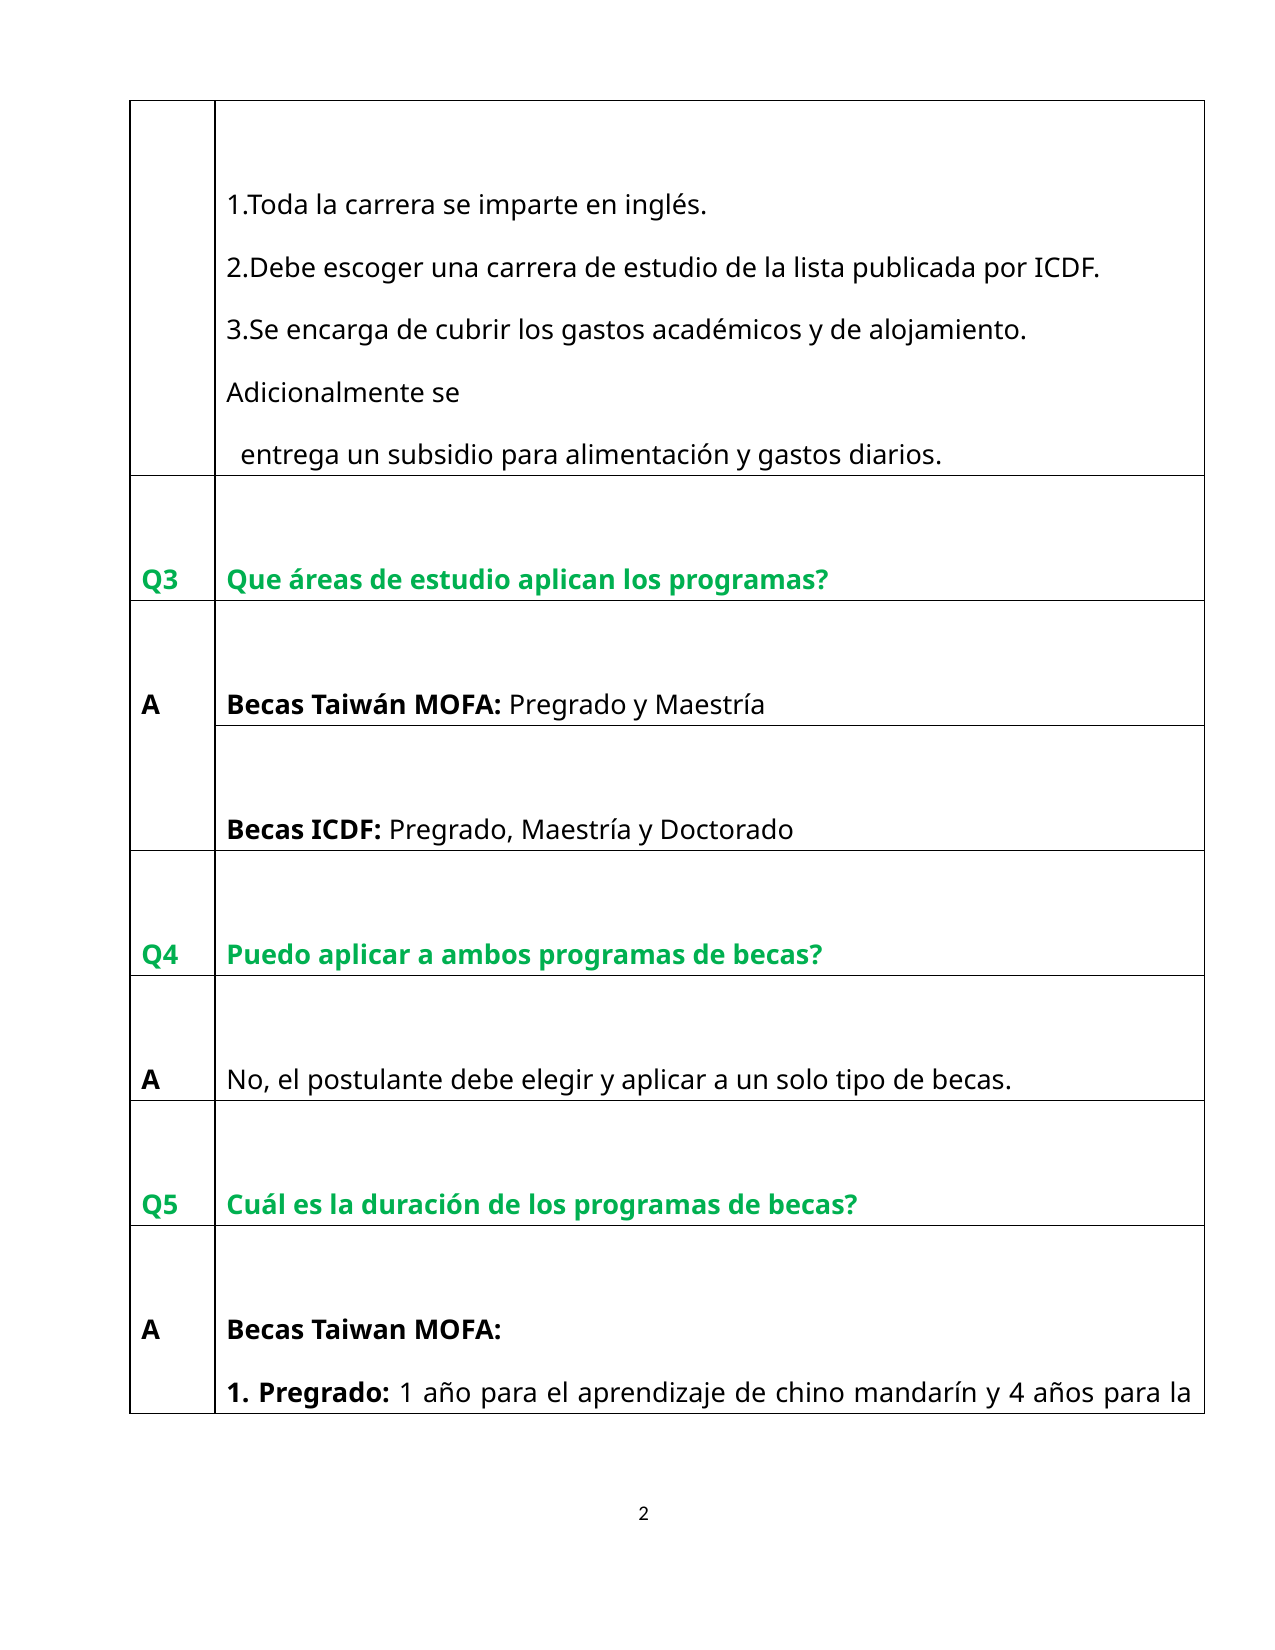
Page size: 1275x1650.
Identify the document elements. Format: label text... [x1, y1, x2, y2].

table_cell Becas Taiwan MOFA: 1. Pregrado: 1 año para el aprendizaje de chino mandarín y 4 años para la [216, 1226, 1204, 1412]
table_cell 1.Toda la carrera se imparte en inglés. 2.Debe escoger una carrera de estudio de la lista publicada por ICDF. 3.Se encarga de cubrir los gastos académicos y de alojamiento. Adicionalmente se entrega un subsidio para alimentación y gastos diarios. [216, 101, 1204, 475]
table_cell No, el postulante debe elegir y aplicar a un solo tipo de becas. [216, 976, 1204, 1100]
table_cell Becas ICDF: Pregrado, Maestría y Doctorado [216, 726, 1204, 850]
table_cell Puedo aplicar a ambos programas de becas? [216, 851, 1204, 975]
table_cell Q5 [131, 1101, 214, 1225]
table_cell Q3 [131, 476, 214, 600]
table_cell Que áreas de estudio aplican los programas? [216, 476, 1204, 600]
table_cell A [131, 1226, 214, 1412]
table_cell A [131, 601, 214, 850]
table_cell Becas Taiwán MOFA: Pregrado y Maestría [216, 601, 1204, 725]
table_cell Cuál es la duración de los programas de becas? [216, 1101, 1204, 1225]
table_cell A [131, 976, 214, 1100]
table_cell Q4 [131, 851, 214, 975]
table_cell [131, 101, 214, 475]
